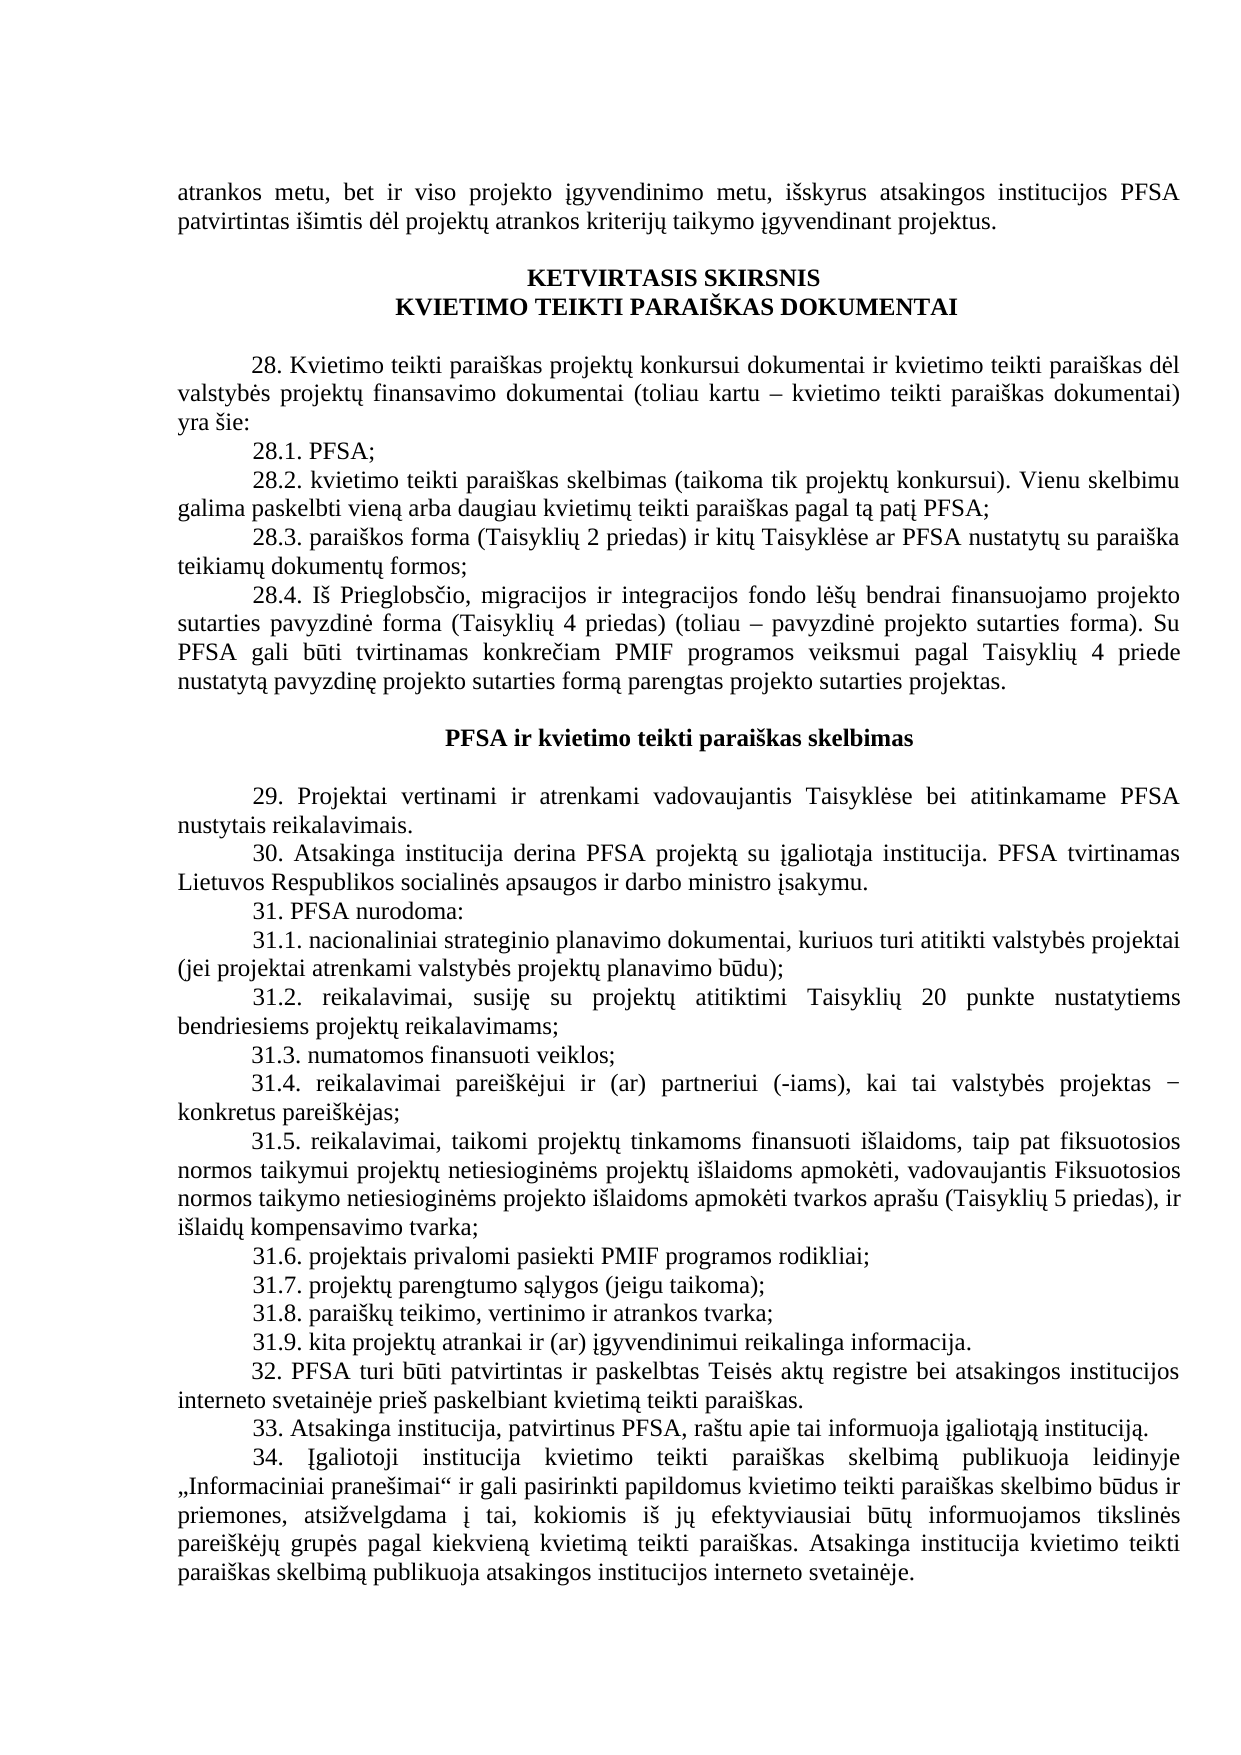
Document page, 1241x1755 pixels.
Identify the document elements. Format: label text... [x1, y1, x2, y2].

text 31.7. projektų parengtumo sąlygos (jeigu taikoma); [252, 1270, 1181, 1298]
text 31.3. numatomos finansuoti veiklos; [177, 1040, 1181, 1068]
text 28. Kvietimo teikti paraiškas projektų konkursui dokumentai ir kvietimo teikti paraiškas dėl valstybės projektų finansavimo dokumentai (toliau kartu – kvietimo teikti paraiškas dokumentai) yra šie: [177, 350, 1181, 436]
text 31.1. nacionaliniai strateginio planavimo dokumentai, kuriuos turi atitikti valstybės projektai (jei projektai atrenkami valstybės projektų planavimo būdu); [177, 925, 1181, 982]
text PFSA ir kvietimo teikti paraiškas skelbimas [177, 723, 1181, 752]
text 31.8. paraiškų teikimo, vertinimo ir atrankos tvarka; [252, 1298, 1181, 1327]
text 31.4. reikalavimai pareiškėjui ir (ar) partneriui (-iams), kai tai valstybės projektas − konkretus pareiškėjas; [177, 1068, 1181, 1126]
text 31.5. reikalavimai, taikomi projektų tinkamoms finansuoti išlaidoms, taip pat fiksuotosios normos taikymui projektų netiesioginėms projektų išlaidoms apmokėti, vadovaujantis Fiksuotosios normos taikymo netiesioginėms projekto išlaidoms apmokėti tvarkos aprašu (Taisyklių 5 priedas), ir išlaidų kompensavimo tvarka; [177, 1126, 1181, 1241]
text 31.2. reikalavimai, susiję su projektų atitiktimi Taisyklių 20 punkte nustatytiems bendriesiems projektų reikalavimams; [177, 982, 1181, 1040]
text 31.9. kita projektų atrankai ir (ar) įgyvendinimui reikalinga informacija. [252, 1327, 1181, 1356]
text 28.3. paraiškos forma (Taisyklių 2 priedas) ir kitų Taisyklėse ar PFSA nustatytų su paraiška teikiamų dokumentų formos; [177, 522, 1181, 580]
text 30. Atsakinga institucija derina PFSA projektą su įgaliotąja institucija. PFSA tvirtinamas Lietuvos Respublikos socialinės apsaugos ir darbo ministro įsakymu. [177, 838, 1181, 896]
text KVIETIMO TEIKTI PARAIŠKAS DOKUMENTAI [177, 292, 1176, 321]
text 32. PFSA turi būti patvirtintas ir paskelbtas Teisės aktų registre bei atsakingos institucijos interneto svetainėje prieš paskelbiant kvietimą teikti paraiškas. [177, 1356, 1181, 1413]
text 29. Projektai vertinami ir atrenkami vadovaujantis Taisyklėse bei atitinkamame PFSA nustytais reikalavimais. [177, 781, 1181, 838]
text atrankos metu, bet ir viso projekto įgyvendinimo metu, išskyrus atsakingos institucijos PFSA patvirtintas išimtis dėl projektų atrankos kriterijų taikymo įgyvendinant projektus. [177, 177, 1181, 235]
text 34. Įgaliotoji institucija kvietimo teikti paraiškas skelbimą publikuoja leidinyje „Informaciniai pranešimai“ ir gali pasirinkti papildomus kvietimo teikti paraiškas skelbimo būdus ir priemones, atsižvelgdama į tai, kokiomis iš jų efektyviausiai būtų informuojamos tikslinės pareiškėjų grupės pagal kiekvieną kvietimą teikti paraiškas. Atsakinga institucija kvietimo teikti paraiškas skelbimą publikuoja atsakingos institucijos interneto svetainėje. [177, 1442, 1181, 1586]
text 31.6. projektais privalomi pasiekti PMIF programos rodikliai; [177, 1241, 1181, 1270]
text 28.4. Iš Prieglobsčio, migracijos ir integracijos fondo lėšų bendrai finansuojamo projekto sutarties pavyzdinė forma (Taisyklių 4 priedas) (toliau – pavyzdinė projekto sutarties forma). Su PFSA gali būti tvirtinamas konkrečiam PMIF programos veiksmui pagal Taisyklių 4 priede nustatytą pavyzdinę projekto sutarties formą parengtas projekto sutarties projektas. [177, 580, 1181, 695]
text KETVIRTASIS SKIRSNIS [177, 263, 1176, 292]
text 28.1. PFSA; [177, 436, 1181, 465]
text 28.2. kvietimo teikti paraiškas skelbimas (taikoma tik projektų konkursui). Vienu skelbimu galima paskelbti vieną arba daugiau kvietimų teikti paraiškas pagal tą patį PFSA; [177, 465, 1181, 522]
text 33. Atsakinga institucija, patvirtinus PFSA, raštu apie tai informuoja įgaliotąją instituciją. [252, 1413, 1181, 1442]
text 31. PFSA nurodoma: [177, 896, 1181, 925]
